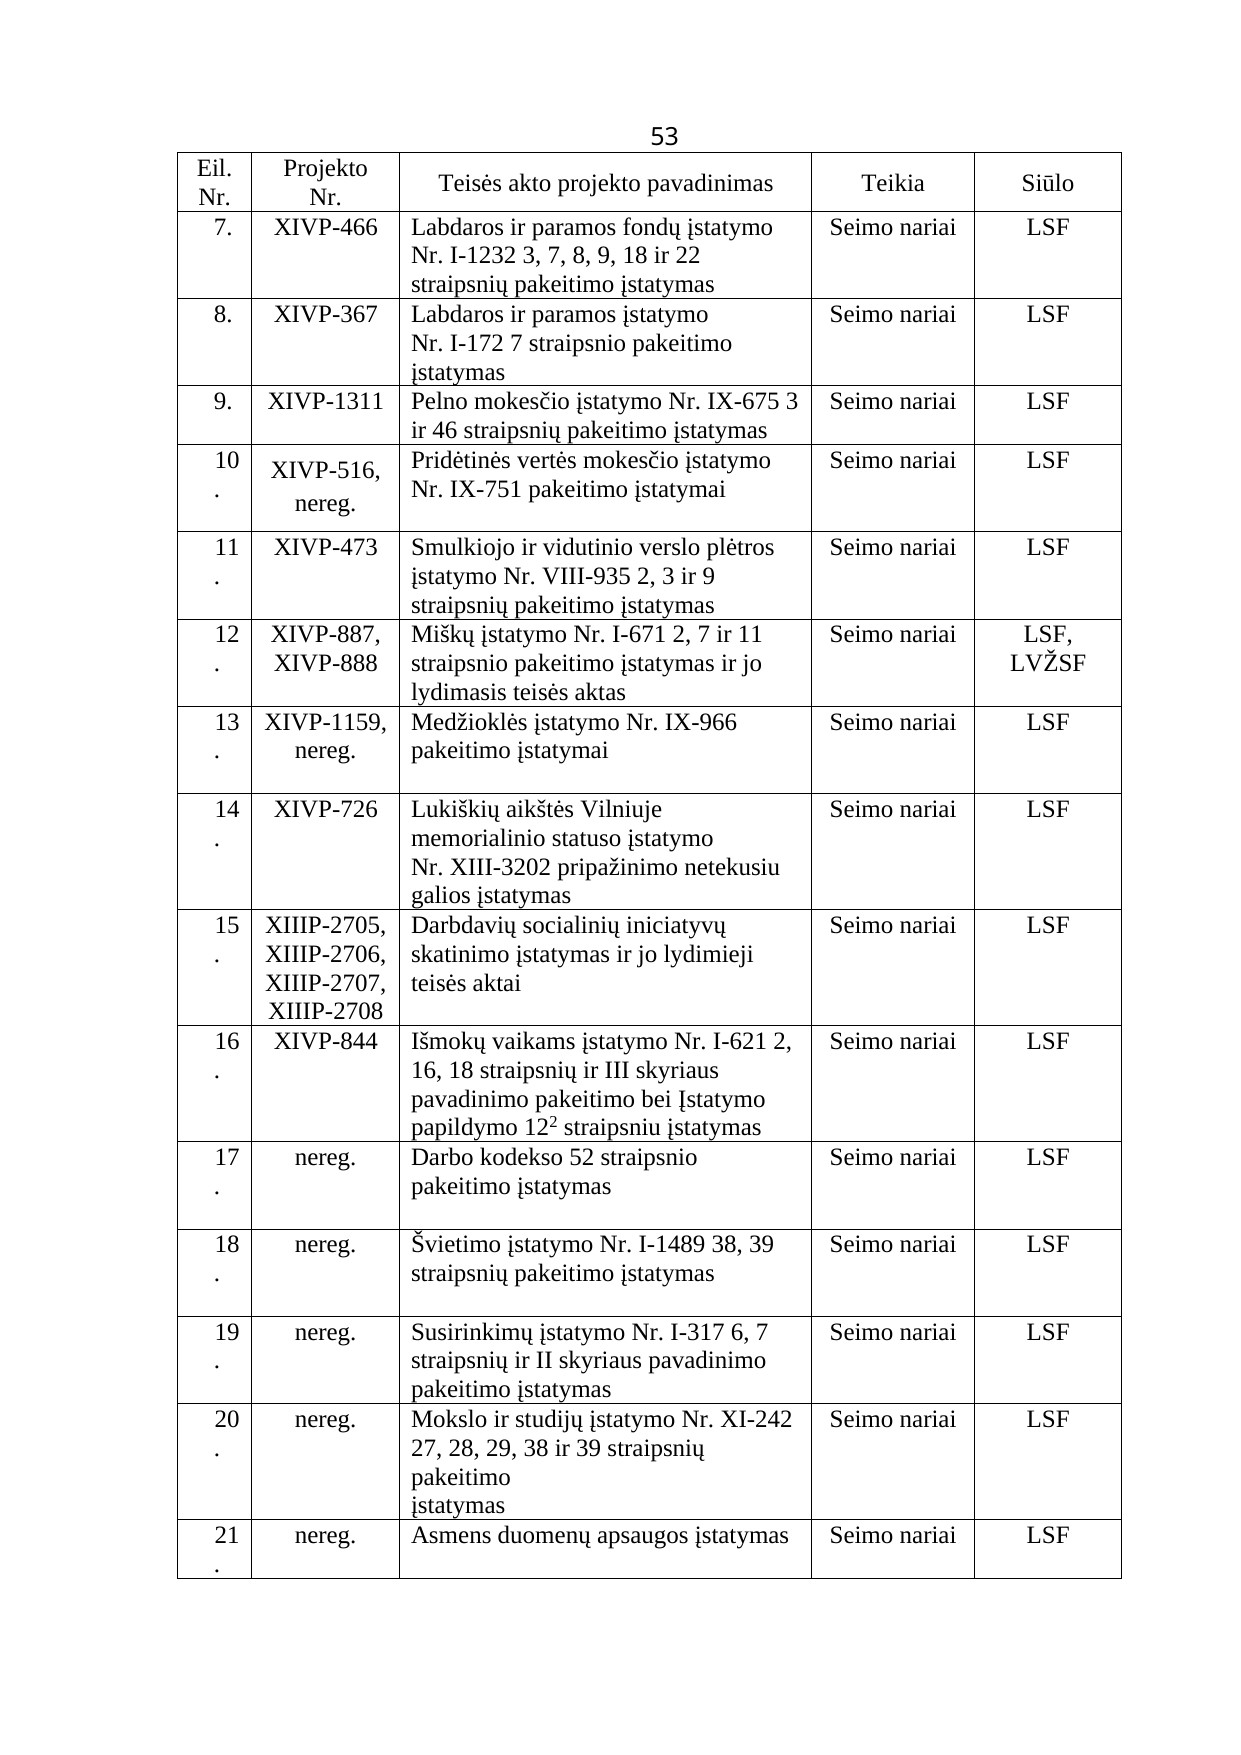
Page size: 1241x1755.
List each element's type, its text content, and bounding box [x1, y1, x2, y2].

table_cell XIVP-844 [252, 1026, 399, 1141]
table_cell Seimo nariai [812, 299, 974, 385]
table_cell [178, 1317, 251, 1403]
table_cell [178, 794, 251, 909]
table_cell [178, 910, 251, 1025]
table_cell Asmens duomenų apsaugos įstatymas [400, 1520, 811, 1578]
table_cell XIVP-367 [252, 299, 399, 385]
table_cell LSF [975, 212, 1121, 298]
table_header Eil. Nr. [178, 153, 251, 211]
table_cell XIVP-473 [252, 532, 399, 618]
table_cell nereg. [252, 1142, 399, 1228]
table_cell nereg. [252, 1317, 399, 1403]
table_cell [178, 1142, 251, 1228]
table_cell LSF, LVŽSF [975, 620, 1121, 706]
table_cell LSF [975, 1230, 1121, 1316]
table_cell XIIIP-2705, XIIIP-2706, XIIIP-2707, XIIIP-2708 [252, 910, 399, 1025]
table_cell LSF [975, 299, 1121, 385]
table_cell Seimo nariai [812, 445, 974, 531]
table_cell Seimo nariai [812, 532, 974, 618]
table_cell Seimo nariai [812, 1026, 974, 1141]
table_cell Pridėtinės vertės mokesčio įstatymo Nr. IX-751 pakeitimo įstatymai [400, 445, 811, 531]
table_cell Darbdavių socialinių iniciatyvų skatinimo įstatymas ir jo lydimieji teisės aktai [400, 910, 811, 1025]
table_cell Labdaros ir paramos fondų įstatymo Nr. I-1232 3, 7, 8, 9, 18 ir 22 straipsnių pakeitimo įstatymas [400, 212, 811, 298]
table_cell [178, 386, 251, 444]
table_cell LSF [975, 794, 1121, 909]
table_cell [178, 1404, 251, 1519]
table_cell nereg. [252, 1404, 399, 1519]
table_cell [178, 620, 251, 706]
table_cell Seimo nariai [812, 1520, 974, 1578]
table_cell Seimo nariai [812, 1317, 974, 1403]
table_cell LSF [975, 1026, 1121, 1141]
table_cell Susirinkimų įstatymo Nr. I-317 6, 7 straipsnių ir II skyriaus pavadinimo pakeitimo įstatymas [400, 1317, 811, 1403]
table_header Siūlo [975, 153, 1121, 211]
table_cell LSF [975, 532, 1121, 618]
table_cell [178, 532, 251, 618]
table_cell Labdaros ir paramos įstatymo Nr. I-172 7 straipsnio pakeitimo įstatymas [400, 299, 811, 385]
table_cell Medžioklės įstatymo Nr. IX-966 pakeitimo įstatymai [400, 707, 811, 793]
table_cell Lukiškių aikštės Vilniuje memorialinio statuso įstatymo Nr. XIII-3202 pripažinimo netekusiu galios įstatymas [400, 794, 811, 909]
table_cell Seimo nariai [812, 707, 974, 793]
table_cell Seimo nariai [812, 1230, 974, 1316]
table_cell XIVP-466 [252, 212, 399, 298]
table_header Teisės akto projekto pavadinimas [400, 153, 811, 211]
table_cell XIVP-1311 [252, 386, 399, 444]
table_cell Išmokų vaikams įstatymo Nr. I-621 2, 16, 18 straipsnių ir III skyriaus pavadinimo pakeitimo bei Įstatymo papildymo 122 straipsniu įstatymas [400, 1026, 811, 1141]
table_cell Seimo nariai [812, 910, 974, 1025]
table_cell [178, 299, 251, 385]
table_cell XIVP-516, nereg. [252, 445, 399, 531]
table_cell nereg. [252, 1520, 399, 1578]
table_cell XIVP-1159, nereg. [252, 707, 399, 793]
table_cell Seimo nariai [812, 212, 974, 298]
table_cell [178, 1026, 251, 1141]
table_cell Seimo nariai [812, 794, 974, 909]
table_cell LSF [975, 1142, 1121, 1228]
table_cell Seimo nariai [812, 386, 974, 444]
table_cell Miškų įstatymo Nr. I-671 2, 7 ir 11 straipsnio pakeitimo įstatymas ir jo lydimasis teisės aktas [400, 620, 811, 706]
table_cell [178, 1520, 251, 1578]
table_cell Seimo nariai [812, 1404, 974, 1519]
table_cell Mokslo ir studijų įstatymo Nr. XI-242 27, 28, 29, 38 ir 39 straipsnių pakeitimo įstatymas [400, 1404, 811, 1519]
table_cell [178, 212, 251, 298]
table_cell [178, 1230, 251, 1316]
table_cell LSF [975, 445, 1121, 531]
table_cell Švietimo įstatymo Nr. I-1489 38, 39 straipsnių pakeitimo įstatymas [400, 1230, 811, 1316]
table_header Projekto Nr. [252, 153, 399, 211]
table_cell Seimo nariai [812, 620, 974, 706]
table_cell XIVP-726 [252, 794, 399, 909]
table_cell LSF [975, 1404, 1121, 1519]
table_cell LSF [975, 910, 1121, 1025]
table_cell nereg. [252, 1230, 399, 1316]
table_cell Seimo nariai [812, 1142, 974, 1228]
table_cell [178, 445, 251, 531]
table_cell Pelno mokesčio įstatymo Nr. IX-675 3 ir 46 straipsnių pakeitimo įstatymas [400, 386, 811, 444]
table_cell XIVP-887, XIVP-888 [252, 620, 399, 706]
table_cell LSF [975, 386, 1121, 444]
table_header Teikia [812, 153, 974, 211]
table_cell LSF [975, 707, 1121, 793]
table_cell [178, 707, 251, 793]
table_cell Smulkiojo ir vidutinio verslo plėtros įstatymo Nr. VIII-935 2, 3 ir 9 straipsnių pakeitimo įstatymas [400, 532, 811, 618]
table_cell LSF [975, 1317, 1121, 1403]
table_cell Darbo kodekso 52 straipsnio pakeitimo įstatymas [400, 1142, 811, 1228]
table_cell LSF [975, 1520, 1121, 1578]
